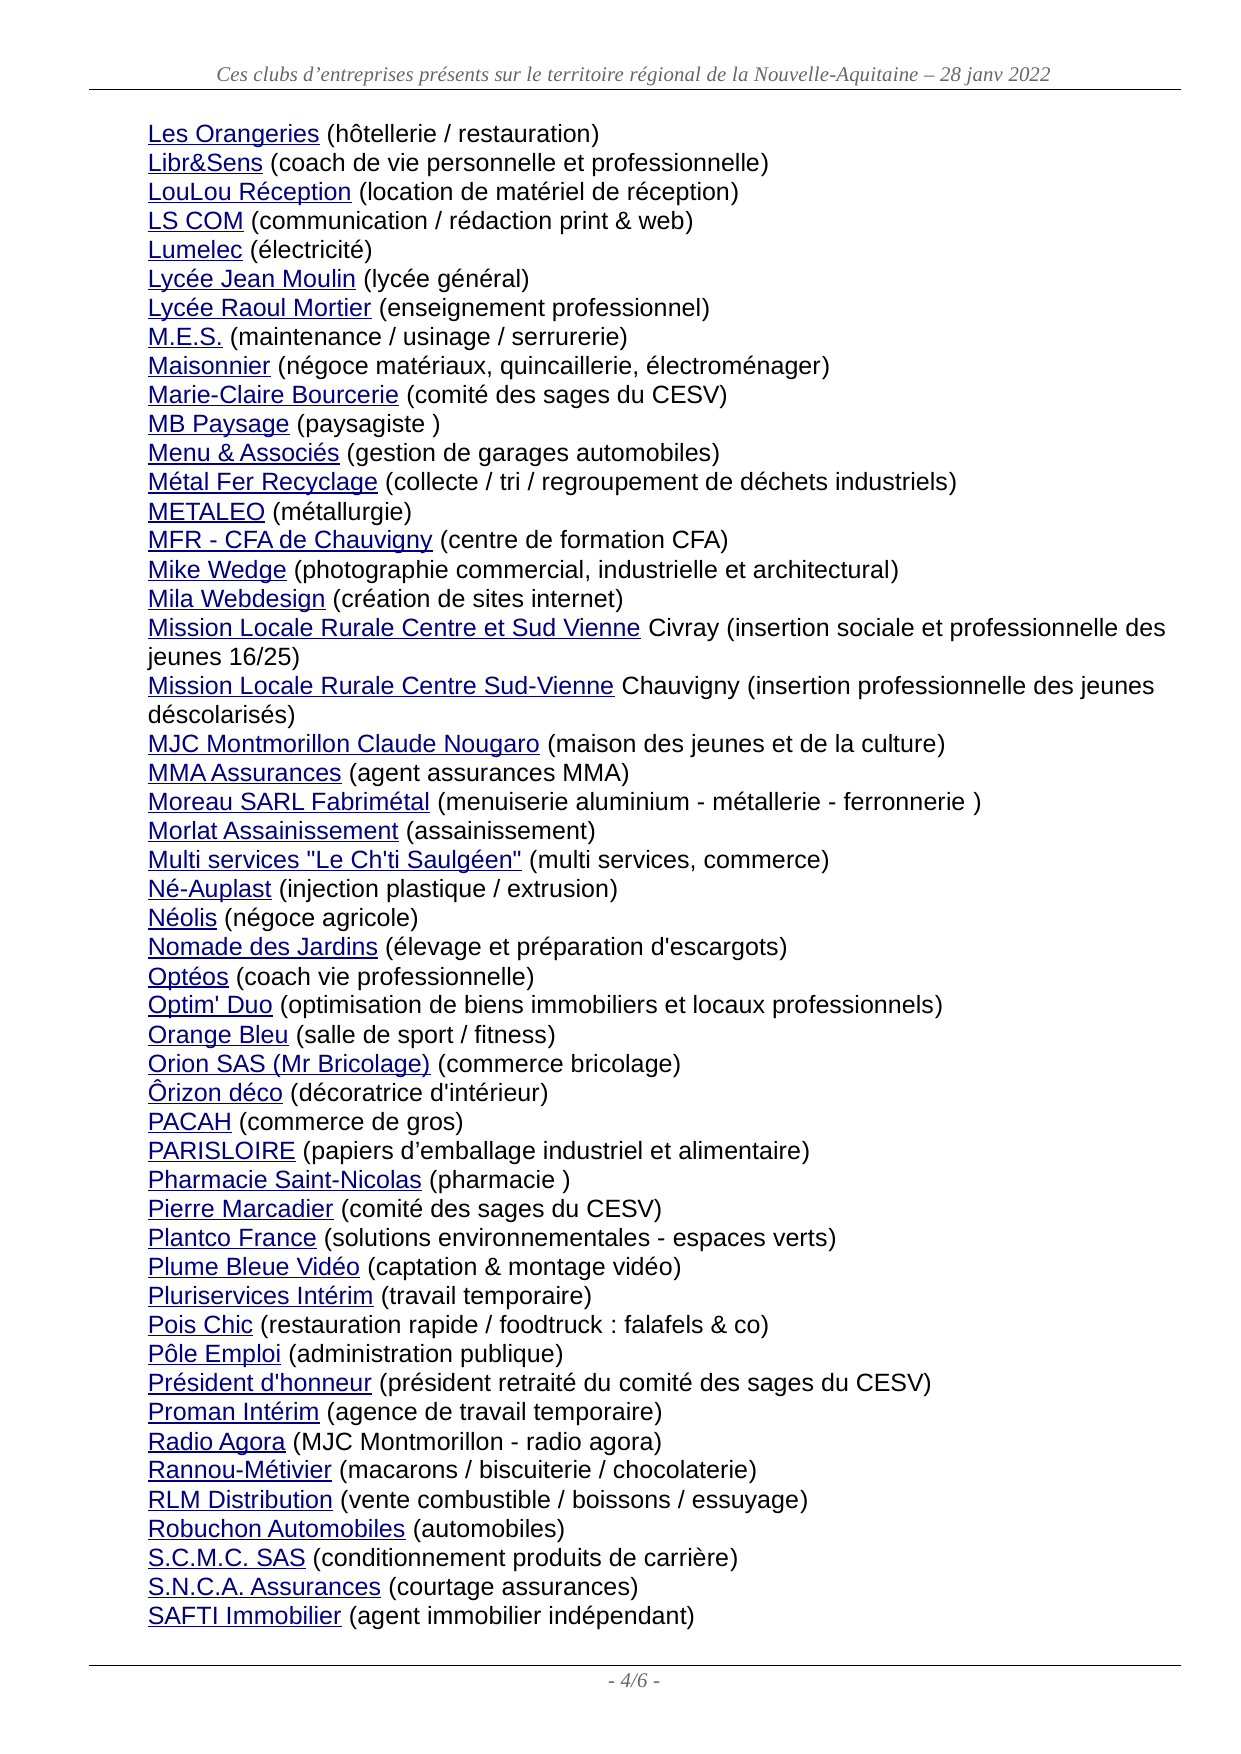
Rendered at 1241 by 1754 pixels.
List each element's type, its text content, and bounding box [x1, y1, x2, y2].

text Pôle Emploi (administration publique) [148, 1339, 1181, 1368]
text Proman Intérim (agence de travail temporaire) [148, 1397, 1181, 1426]
text M.E.S. (maintenance / usinage / serrurerie) [148, 322, 1181, 351]
text RLM Distribution (vente combustible / boissons / essuyage) [148, 1484, 1181, 1513]
text Pierre Marcadier (comité des sages du CESV) [148, 1194, 1181, 1223]
text Lumelec (électricité) [148, 235, 1181, 264]
text METALEO (métallurgie) [148, 496, 1181, 525]
text MB Paysage (paysagiste ) [148, 409, 1181, 438]
text Optim' Duo (optimisation de biens immobiliers et locaux professionnels) [148, 990, 1181, 1019]
text Moreau SARL Fabrimétal (menuiserie aluminium - métallerie - ferronnerie ) [148, 787, 1181, 816]
text MJC Montmorillon Claude Nougaro (maison des jeunes et de la culture) [148, 729, 1181, 758]
text PACAH (commerce de gros) [148, 1107, 1181, 1136]
text Pois Chic (restauration rapide / foodtruck : falafels & co) [148, 1310, 1181, 1339]
text Né-Auplast (injection plastique / extrusion) [148, 874, 1181, 903]
text PARISLOIRE (papiers d’emballage industriel et alimentaire) [148, 1136, 1181, 1165]
text Néolis (négoce agricole) [148, 903, 1181, 932]
text Morlat Assainissement (assainissement) [148, 816, 1181, 845]
text Nomade des Jardins (élevage et préparation d'escargots) [148, 932, 1181, 961]
text Libr&Sens (coach de vie personnelle et professionnelle) [148, 148, 1181, 177]
text Lycée Jean Moulin (lycée général) [148, 264, 1181, 293]
text Mila Webdesign (création de sites internet) [148, 583, 1181, 613]
text Rannou-Métivier (macarons / biscuiterie / chocolaterie) [148, 1455, 1181, 1484]
text S.N.C.A. Assurances (courtage assurances) [148, 1572, 1181, 1601]
text Métal Fer Recyclage (collecte / tri / regroupement de déchets industriels) [148, 467, 1181, 496]
text Lycée Raoul Mortier (enseignement professionnel) [148, 293, 1181, 322]
text LouLou Réception (location de matériel de réception) [148, 177, 1181, 206]
text Robuchon Automobiles (automobiles) [148, 1513, 1181, 1543]
text Pharmacie Saint-Nicolas (pharmacie ) [148, 1165, 1181, 1194]
text LS COM (communication / rédaction print & web) [148, 206, 1181, 235]
text Orion SAS (Mr Bricolage) (commerce bricolage) [148, 1048, 1181, 1078]
text Menu & Associés (gestion de garages automobiles) [148, 438, 1181, 467]
text Président d'honneur (président retraité du comité des sages du CESV) [148, 1368, 1181, 1397]
text S.C.M.C. SAS (conditionnement produits de carrière) [148, 1543, 1181, 1572]
text Mission Locale Rurale Centre Sud-Vienne Chauvigny (insertion professionnelle des jeunes déscolarisés) [148, 671, 1181, 729]
text Marie-Claire Bourcerie (comité des sages du CESV) [148, 380, 1181, 409]
text Pluriservices Intérim (travail temporaire) [148, 1281, 1181, 1310]
text Mission Locale Rurale Centre et Sud Vienne Civray (insertion sociale et professionnelle des jeunes 16/25) [148, 613, 1181, 671]
text Ôrizon déco (décoratrice d'intérieur) [148, 1078, 1181, 1107]
text Les Orangeries (hôtellerie / restauration) [148, 118, 1181, 148]
text Mike Wedge (photographie commercial, industrielle et architectural) [148, 554, 1181, 583]
text MFR - CFA de Chauvigny (centre de formation CFA) [148, 525, 1181, 554]
text Orange Bleu (salle de sport / fitness) [148, 1019, 1181, 1048]
text SAFTI Immobilier (agent immobilier indépendant) [148, 1601, 1181, 1630]
text Maisonnier (négoce matériaux, quincaillerie, électroménager) [148, 351, 1181, 380]
text Multi services "Le Ch'ti Saulgéen" (multi services, commerce) [148, 845, 1181, 874]
text Optéos (coach vie professionnelle) [148, 961, 1181, 990]
text Radio Agora (MJC Montmorillon - radio agora) [148, 1426, 1181, 1455]
text Plume Bleue Vidéo (captation & montage vidéo) [148, 1252, 1181, 1281]
text MMA Assurances (agent assurances MMA) [148, 758, 1181, 787]
text Plantco France (solutions environnementales - espaces verts) [148, 1223, 1181, 1252]
